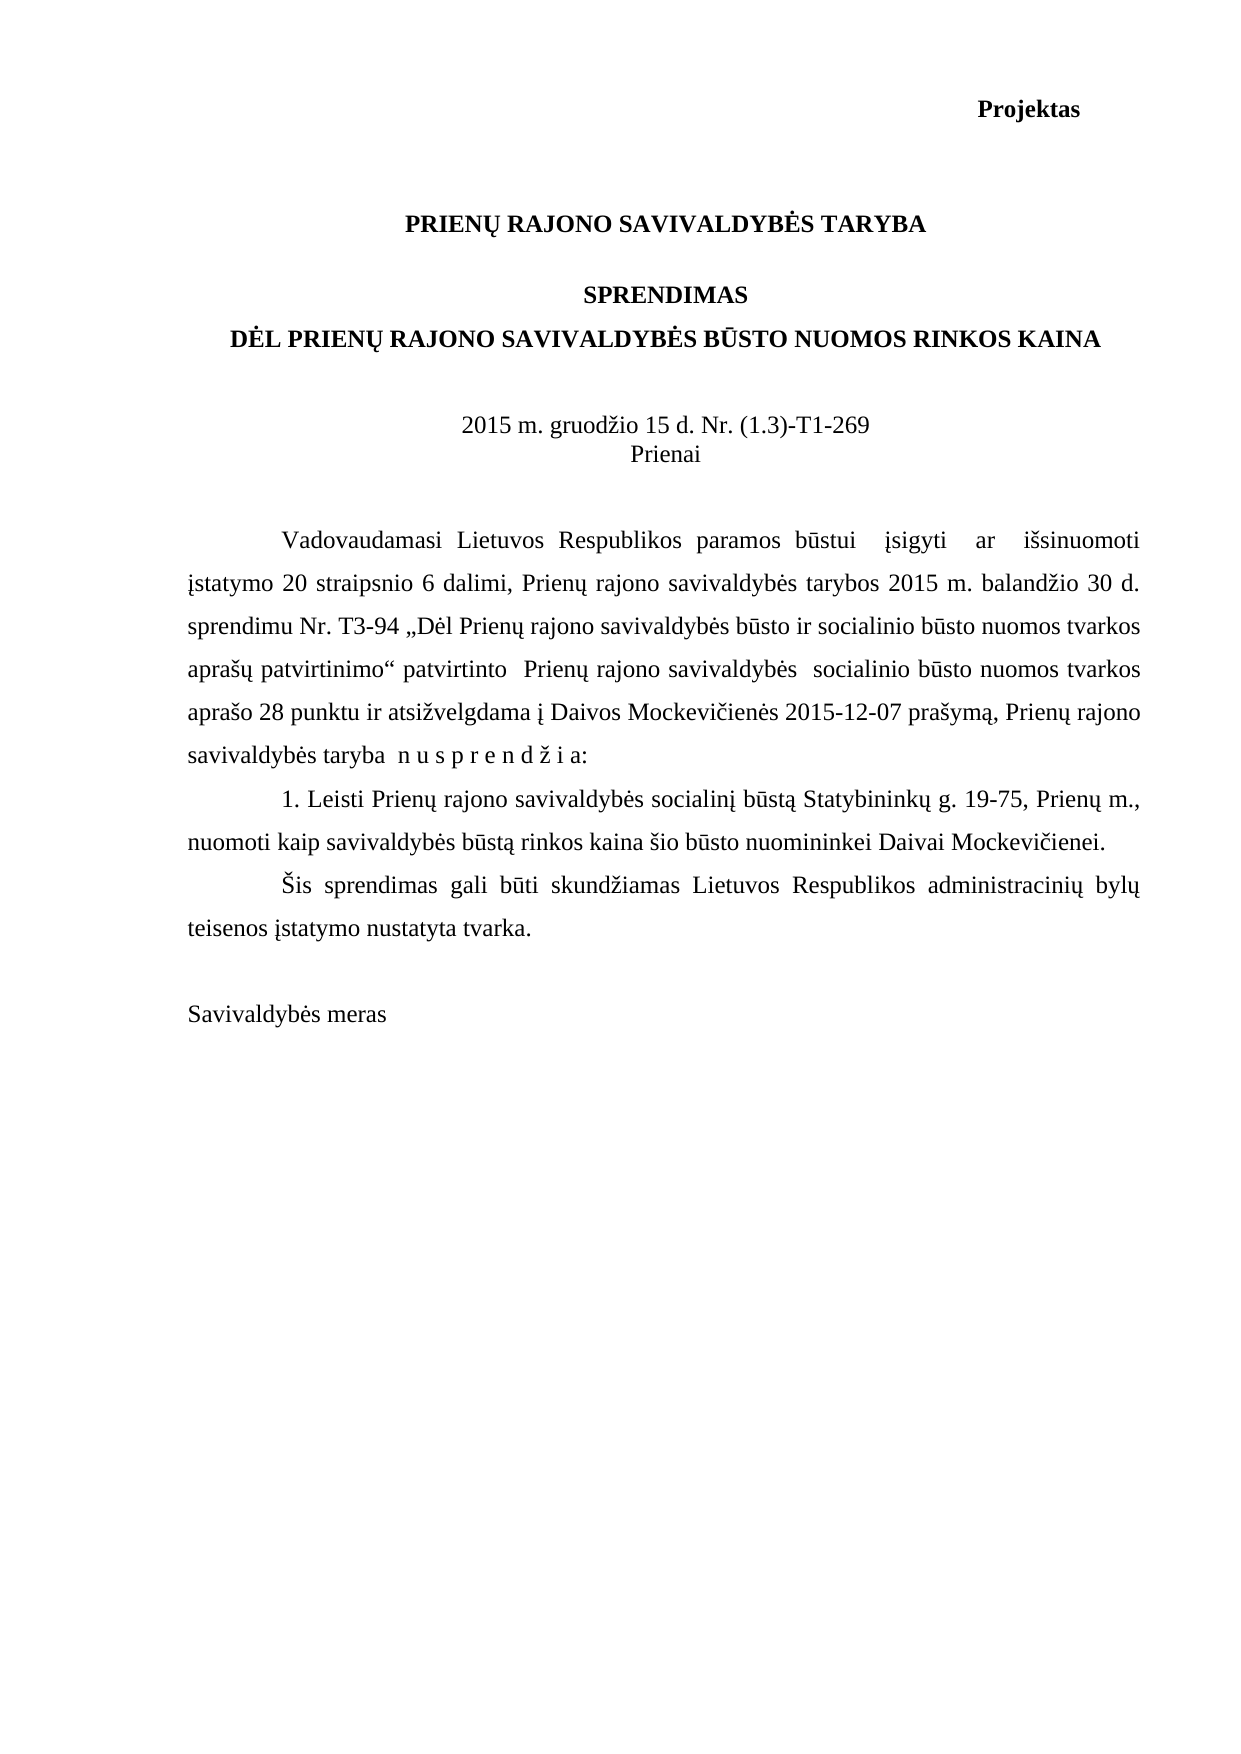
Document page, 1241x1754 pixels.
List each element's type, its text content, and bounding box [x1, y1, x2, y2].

text dėl Prienų rajono savivaldybės būsto nuomos RINKOS KAINA [187, 324, 1144, 352]
text 1. Leisti Prienų rajono savivaldybės socialinį būstą Statybininkų g. 19-75, Prienų m., nuomoti kaip savivaldybės būstą rinkos kaina šio būsto nuomininkei Daivai Mockevičienei. [187, 784, 1141, 856]
text Savivaldybės meras [187, 999, 1141, 1028]
text Prienai [187, 439, 1144, 467]
text Šis sprendimas gali būti skundžiamas Lietuvos Respublikos administracinių bylų teisenos įstatymo nustatyta tvarka. [187, 870, 1141, 942]
text Vadovaudamasi Lietuvos Respublikos paramos būstui įsigyti ar išsinuomoti įstatymo 20 straipsnio 6 dalimi, Prienų rajono savivaldybės tarybos 2015 m. balandžio 30 d. sprendimu Nr. T3-94 „Dėl Prienų rajono savivaldybės būsto ir socialinio būsto nuomos tvarkos aprašų patvirtinimo“ patvirtinto Prienų rajono savivaldybės socialinio būsto nuomos tvarkos aprašo 28 punktu ir atsižvelgdama į Daivos Mockevičienės 2015-12-07 prašymą, Prienų rajono savivaldybės taryba n u s p r e n d ž i a: [187, 525, 1141, 769]
text PRIENŲ RAJONO savivaldybės TARYBA [187, 209, 1144, 237]
text 2015 m. gruodžio 15 d. Nr. (1.3)-T1-269 [187, 410, 1144, 439]
text SPRENDIMAS [187, 281, 1144, 309]
text Projektas [900, 94, 1144, 122]
